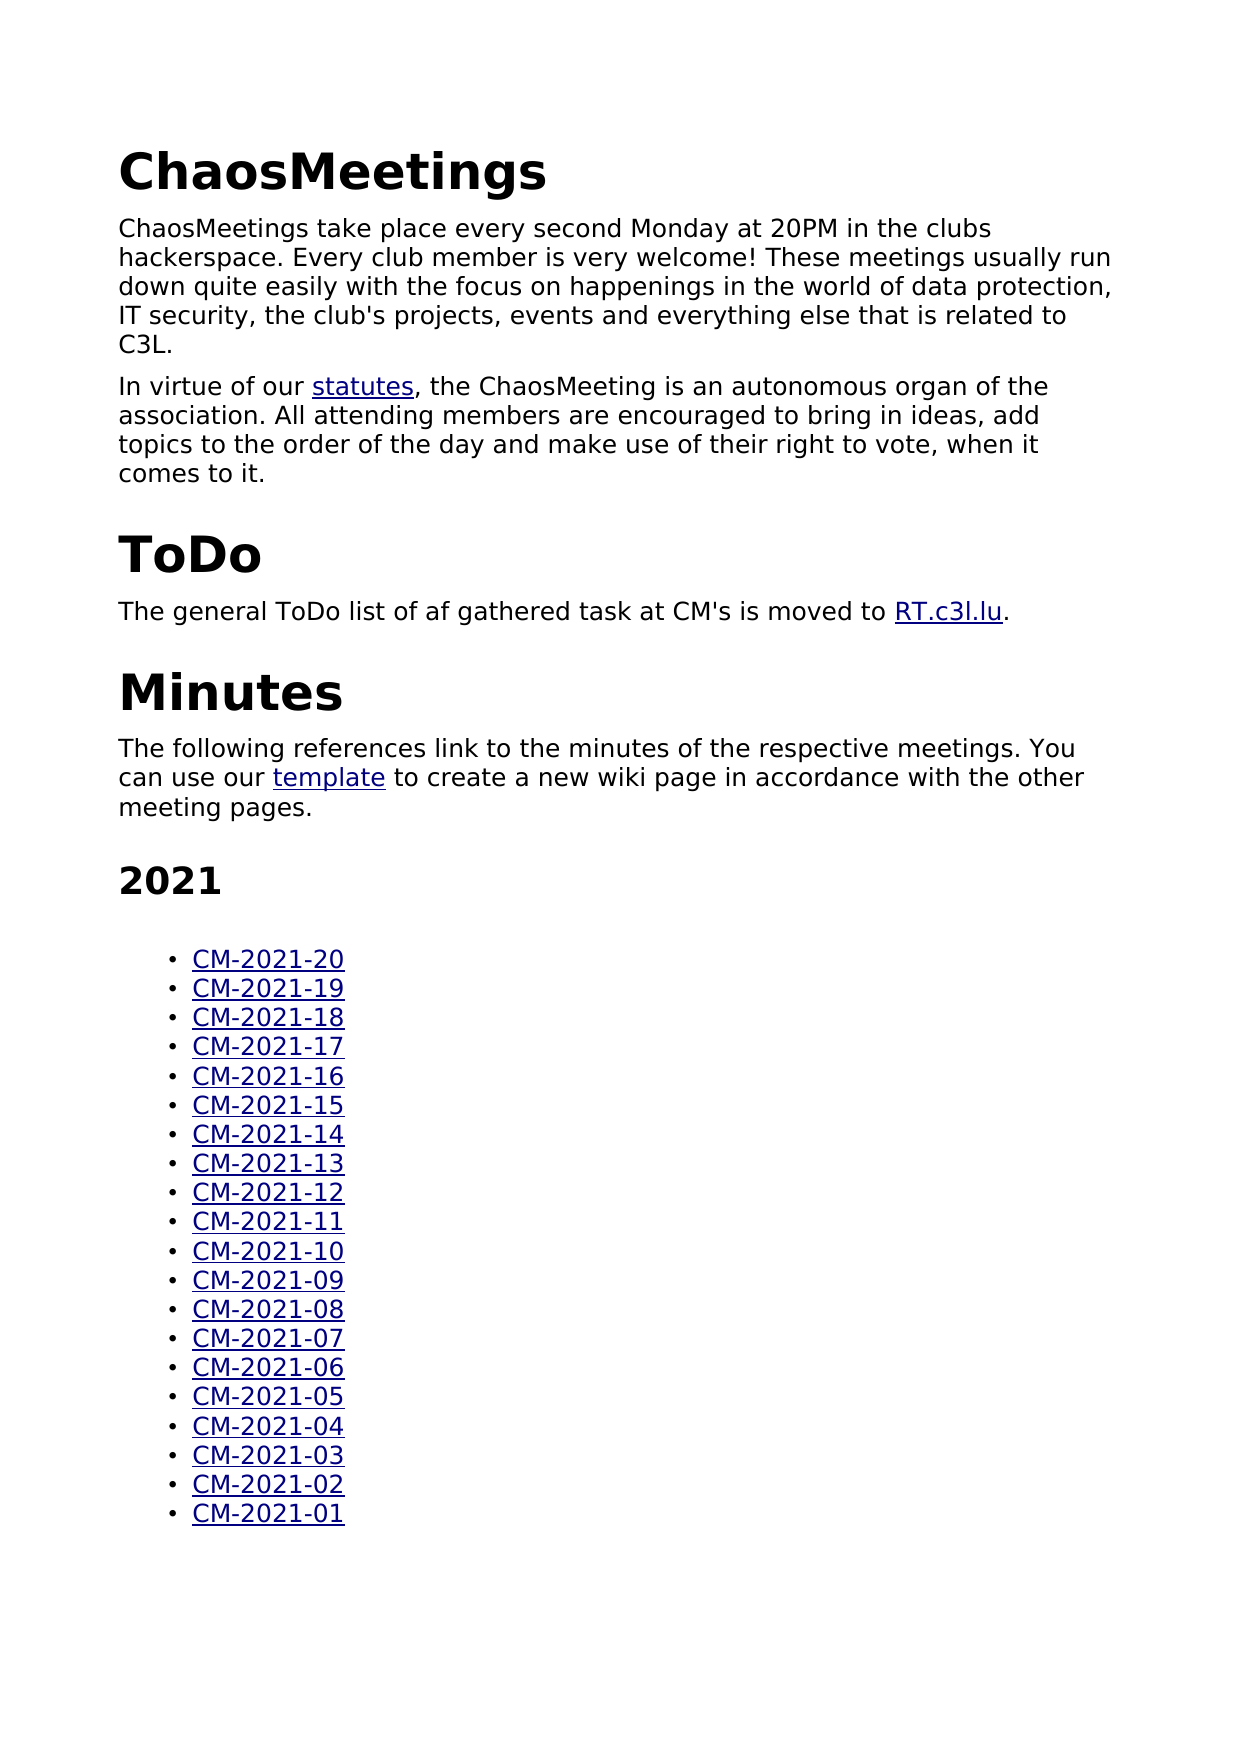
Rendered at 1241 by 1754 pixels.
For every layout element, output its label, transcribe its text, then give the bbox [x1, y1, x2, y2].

text In virtue of our statutes, the ChaosMeeting is an autonomous organ of the association. All attending members are encouraged to bring in ideas, add topics to the order of the day and make use of their right to vote, when it comes to it. [118, 372, 1122, 489]
list CM-2021-08 [177, 1295, 1122, 1324]
list CM-2021-02 [177, 1470, 1122, 1499]
list CM-2021-12 [177, 1178, 1122, 1208]
text The general ToDo list of af gathered task at CM's is moved to RT.c3l.lu. [118, 597, 1122, 626]
list CM-2021-10 [177, 1237, 1122, 1266]
list CM-2021-05 [177, 1383, 1122, 1412]
list CM-2021-09 [177, 1266, 1122, 1295]
list CM-2021-15 [177, 1091, 1122, 1120]
list CM-2021-17 [177, 1033, 1122, 1062]
list CM-2021-20 [177, 945, 1122, 974]
subtitle 2021 [118, 859, 1122, 903]
list CM-2021-07 [177, 1324, 1122, 1353]
list CM-2021-14 [177, 1120, 1122, 1149]
list CM-2021-16 [177, 1062, 1122, 1091]
subtitle Minutes [118, 664, 1122, 722]
list CM-2021-19 [177, 974, 1122, 1003]
subtitle ChaosMeetings [118, 143, 1122, 201]
list CM-2021-04 [177, 1412, 1122, 1441]
list CM-2021-13 [177, 1149, 1122, 1178]
list CM-2021-06 [177, 1353, 1122, 1383]
list CM-2021-01 [177, 1499, 1122, 1528]
list CM-2021-03 [177, 1441, 1122, 1470]
subtitle ToDo [118, 526, 1122, 584]
text The following references link to the minutes of the respective meetings. You can use our template to create a new wiki page in accordance with the other meeting pages. [118, 734, 1122, 822]
text ChaosMeetings take place every second Monday at 20PM in the clubs hackerspace. Every club member is very welcome! These meetings usually run down quite easily with the focus on happenings in the world of data protection, IT security, the club's projects, events and everything else that is related to C3L. [118, 214, 1122, 360]
list CM-2021-18 [177, 1003, 1122, 1033]
list CM-2021-11 [177, 1208, 1122, 1237]
